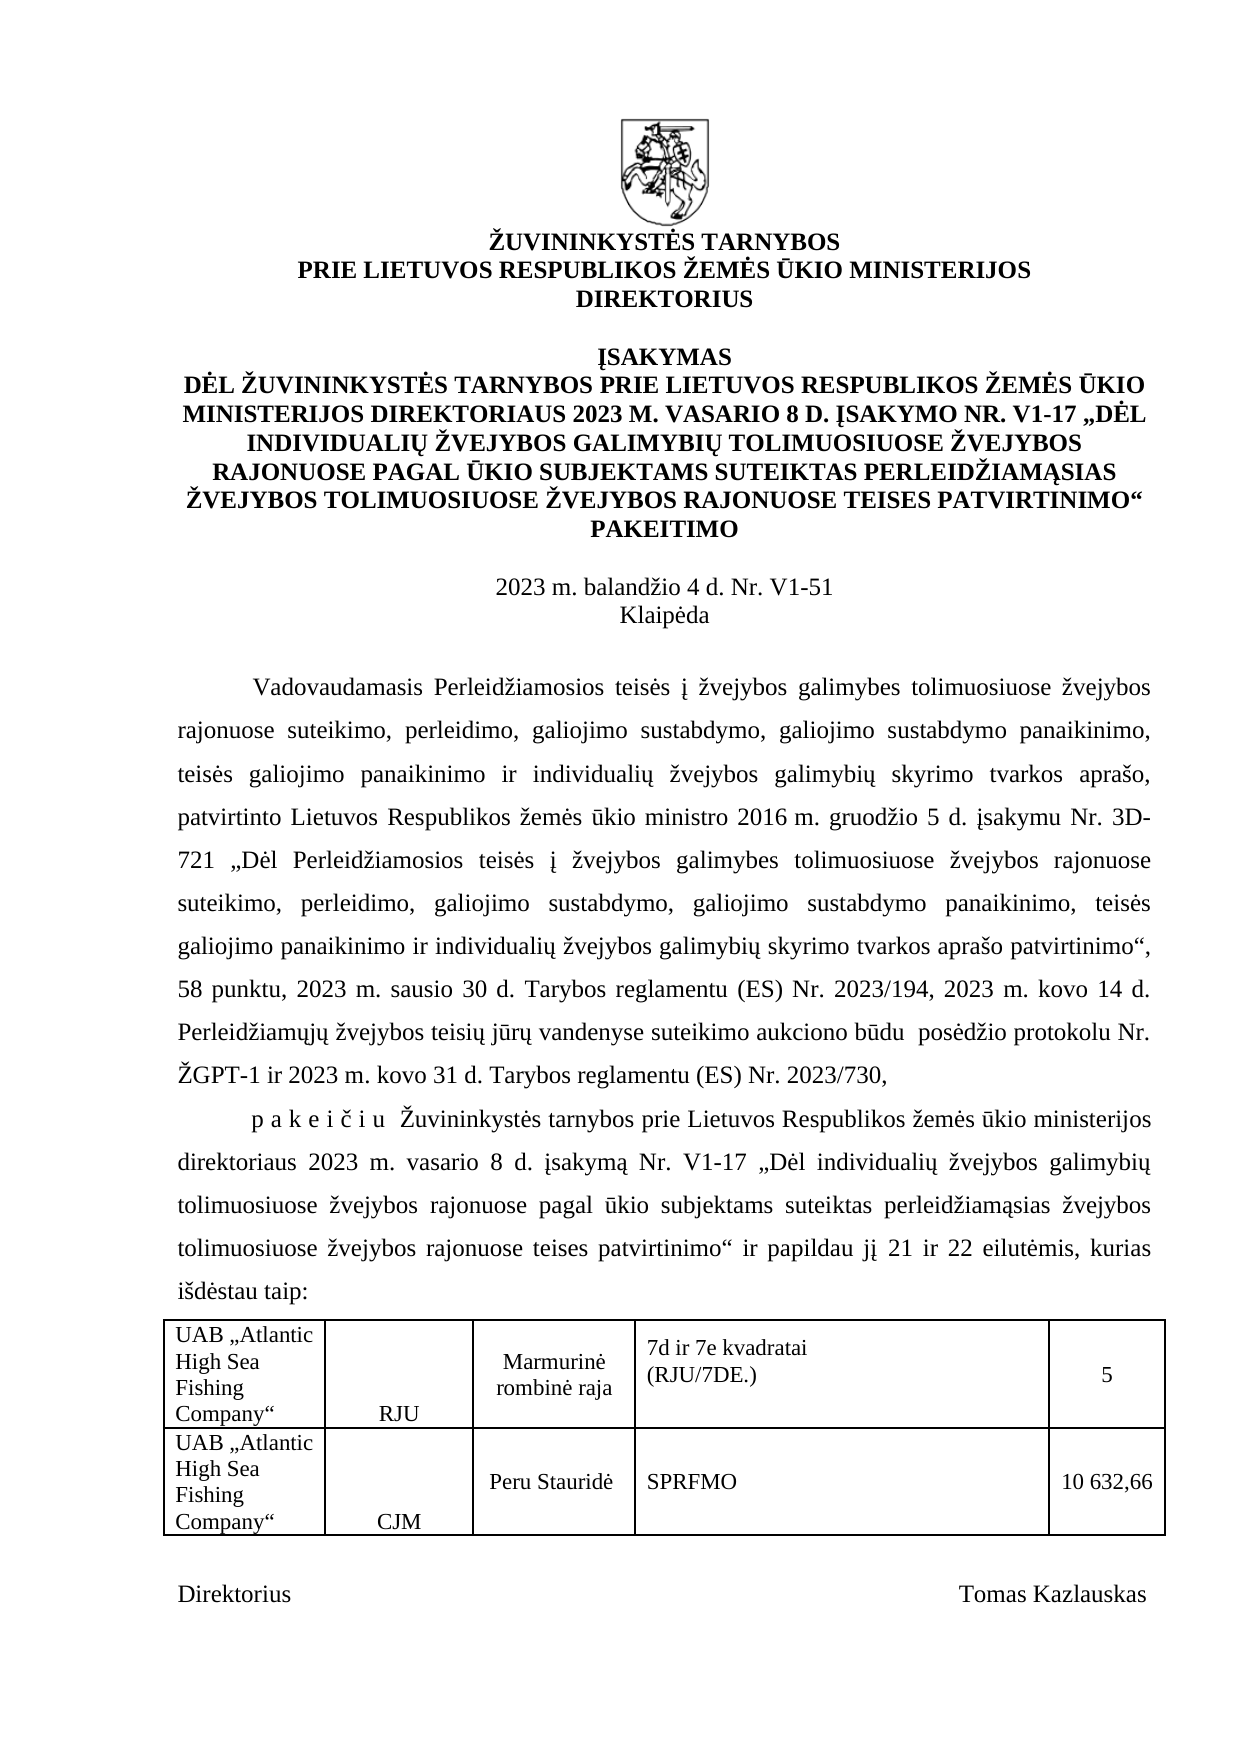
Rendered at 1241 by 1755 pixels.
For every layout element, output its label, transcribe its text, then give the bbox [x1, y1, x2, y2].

text Klaipėda [177, 601, 1152, 629]
text ĮSAKYMAS [177, 342, 1152, 371]
table_header RJU [326, 1321, 472, 1427]
table_header 7d ir 7e kvadratai (RJU/7DE.) [636, 1321, 1048, 1427]
table_header Marmurinė rombinė raja [474, 1321, 634, 1427]
text Vadovaudamasis Perleidžiamosios teisės į žvejybos galimybes tolimuosiuose žvejybos rajonuose suteikimo, perleidimo, galiojimo sustabdymo, galiojimo sustabdymo panaikinimo, teisės galiojimo panaikinimo ir individualių žvejybos galimybių skyrimo tvarkos aprašo, patvirtinto Lietuvos Respublikos žemės ūkio ministro 2016 m. gruodžio 5 d. įsakymu Nr. 3D-721 „Dėl Perleidžiamosios teisės į žvejybos galimybes tolimuosiuose žvejybos rajonuose suteikimo, perleidimo, galiojimo sustabdymo, galiojimo sustabdymo panaikinimo, teisės galiojimo panaikinimo ir individualių žvejybos galimybių skyrimo tvarkos aprašo patvirtinimo“, 58 punktu, 2023 m. sausio 30 d. Tarybos reglamentu (ES) Nr. 2023/194, 2023 m. kovo 14 d. Perleidžiamųjų žvejybos teisių jūrų vandenyse suteikimo aukciono būdu posėdžio protokolu Nr. ŽGPT-1 ir 2023 m. kovo 31 d. Tarybos reglamentu (ES) Nr. 2023/730, [177, 672, 1152, 1089]
table_cell SPRFMO [636, 1429, 1048, 1534]
table_cell CJM [326, 1429, 472, 1534]
text DĖL ŽUVININKYSTĖS TARNYBOS prie LIETUVOS RESPUBLIKOS žemės ūkio ministerijos direktoriaus 2023 M. VASARIO 8 D. ĮSAKYMO NR. V1-17 „DĖL INDIVIDUALIŲ ŽVEJYBOS GALIMYBIŲ TOLIMUOSIUOSE ŽVEJYBOS RAJONUOSE PAGAL ŪKIO SUBJEKTAMS SUTEIKTAS PERLEIDŽIAMĄSIAS ŽVEJYBOS TOLIMUOSIUOSE ŽVEJYBOS RAJONUOSE TEISES PATVIRTINIMO“ PAKEITIMO [177, 371, 1152, 543]
text p a k e i č i u Žuvininkystės tarnybos prie Lietuvos Respublikos žemės ūkio ministerijos direktoriaus 2023 m. vasario 8 d. įsakymą Nr. V1-17 „Dėl individualių žvejybos galimybių tolimuosiuose žvejybos rajonuose pagal ūkio subjektams suteiktas perleidžiamąsias žvejybos tolimuosiuose žvejybos rajonuose teises patvirtinimo“ ir papildau jį 21 ir 22 eilutėmis, kurias išdėstau taip: [177, 1104, 1152, 1305]
text direktorius [177, 284, 1152, 313]
text 2023 m. balandžio 4 d. Nr. V1-51 [177, 572, 1152, 601]
table_cell UAB „Atlantic High Sea Fishing Company“ [165, 1429, 324, 1534]
text Žuvininkystės TARNYBOS [177, 227, 1152, 256]
table_cell Peru Stauridė [474, 1429, 634, 1534]
text Direktorius Tomas Kazlauskas [177, 1579, 1152, 1608]
text prie LIETUVOS RESPUBLIKOS žemės ūkio ministerijos [177, 256, 1152, 284]
table_cell 10 632,66 [1050, 1429, 1164, 1534]
table_header 5 [1050, 1321, 1164, 1427]
table_header UAB „Atlantic High Sea Fishing Company“ [165, 1321, 324, 1427]
